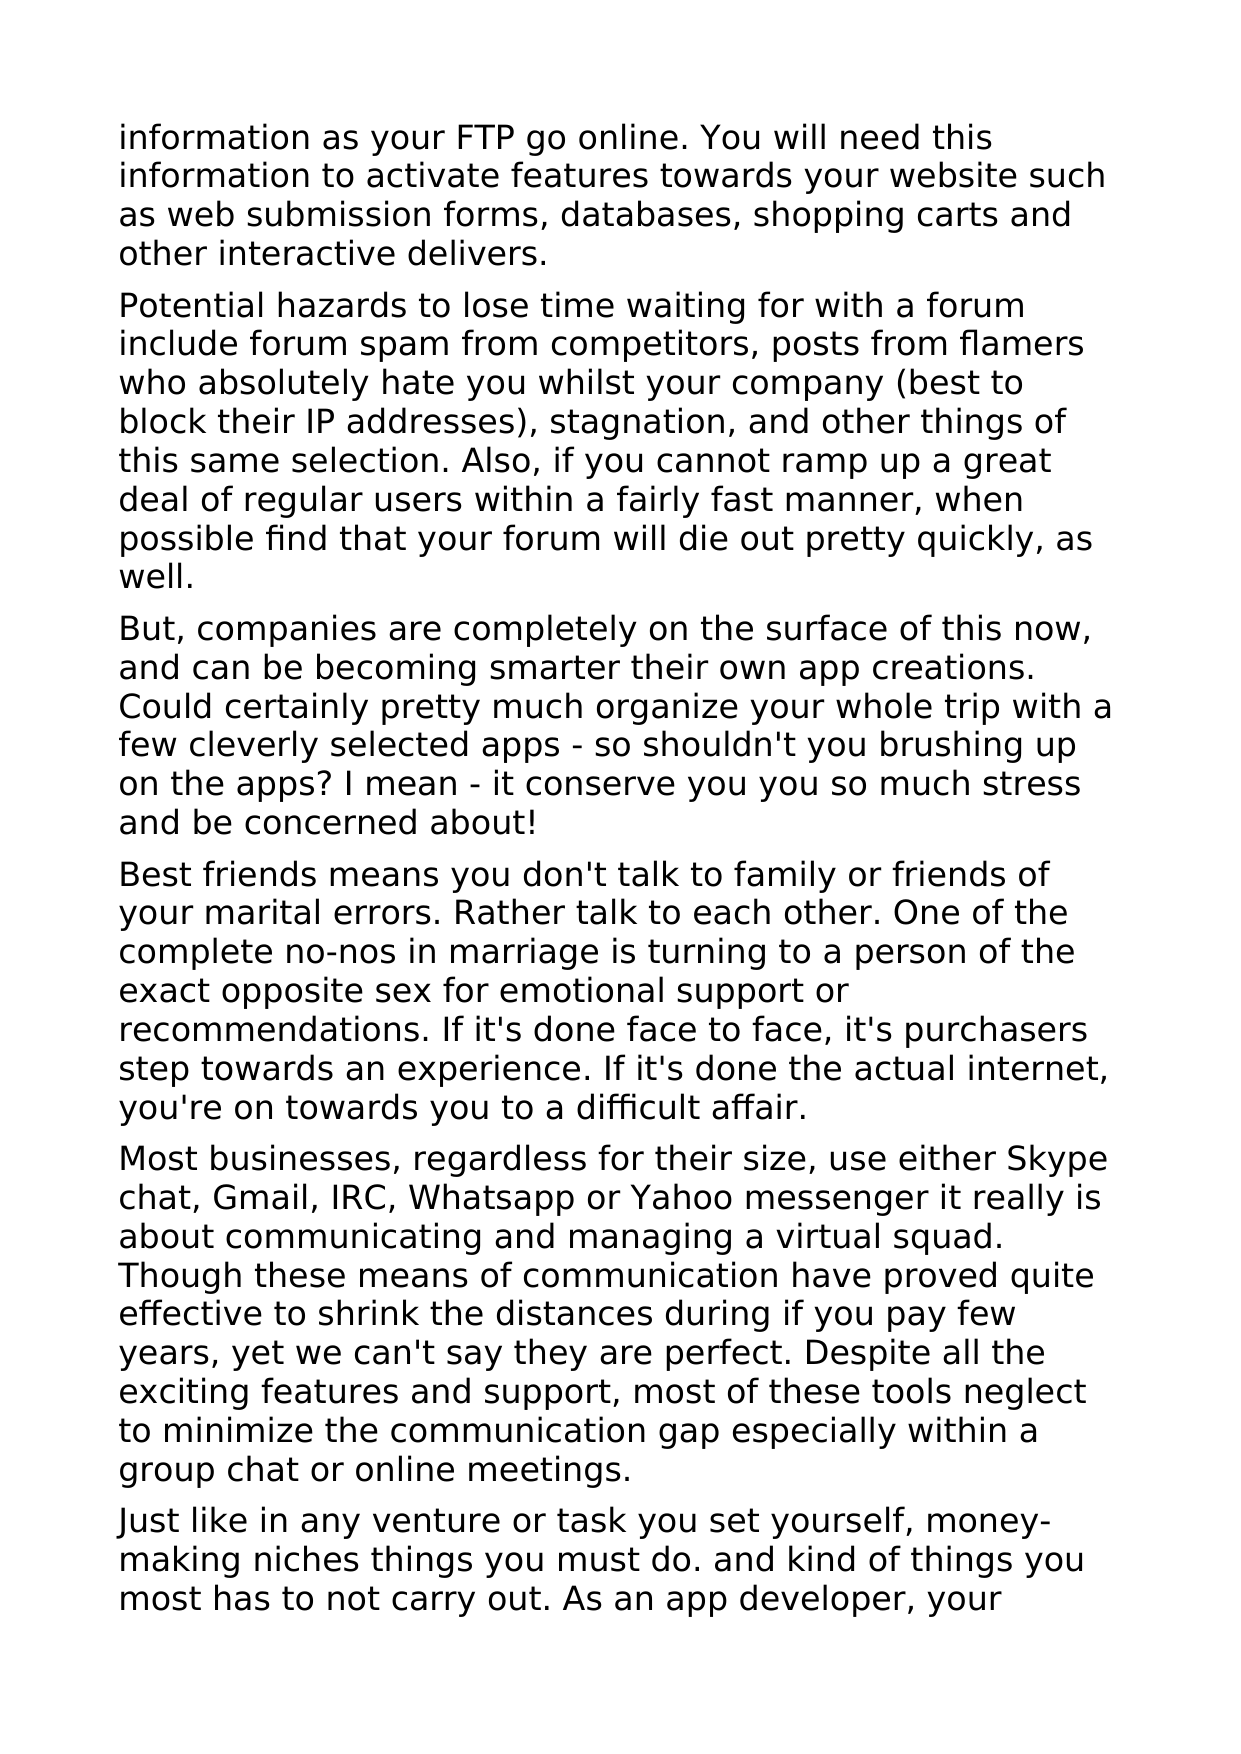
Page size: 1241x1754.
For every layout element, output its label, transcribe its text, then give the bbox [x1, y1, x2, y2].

text information as your FTP go online. You will need this information to activate features towards your website such as web submission forms, databases, shopping carts and other interactive delivers. [118, 118, 1122, 273]
text Potential hazards to lose time waiting for with a forum include forum spam from competitors, posts from flamers who absolutely hate you whilst your company (best to block their IP addresses), stagnation, and other things of this same selection. Also, if you cannot ramp up a great deal of regular users within a fairly fast manner, when possible find that your forum will die out pretty quickly, as well. [118, 286, 1122, 597]
text Just like in any venture or task you set yourself, money-making niches things you must do. and kind of things you most has to not carry out. As an app developer, your [118, 1502, 1122, 1618]
text But, companies are completely on the surface of this now, and can be becoming smarter their own app creations. Could certainly pretty much organize your whole trip with a few cleverly selected apps - so shouldn't you brushing up on the apps? I mean - it conserve you you so much stress and be concerned about! [118, 609, 1122, 842]
text Best friends means you don't talk to family or friends of your marital errors. Rather talk to each other. One of the complete no-nos in marriage is turning to a person of the exact opposite sex for emotional support or recommendations. If it's done face to face, it's purchasers step towards an experience. If it's done the actual internet, you're on towards you to a difficult affair. [118, 855, 1122, 1127]
text Most businesses, regardless for their size, use either Skype chat, Gmail, IRC, Whatsapp or Yahoo messenger it really is about communicating and managing a virtual squad. Though these means of communication have proved quite effective to shrink the distances during if you pay few years, yet we can't say they are perfect. Despite all the exciting features and support, most of these tools neglect to minimize the communication gap especially within a group chat or online meetings. [118, 1139, 1122, 1489]
